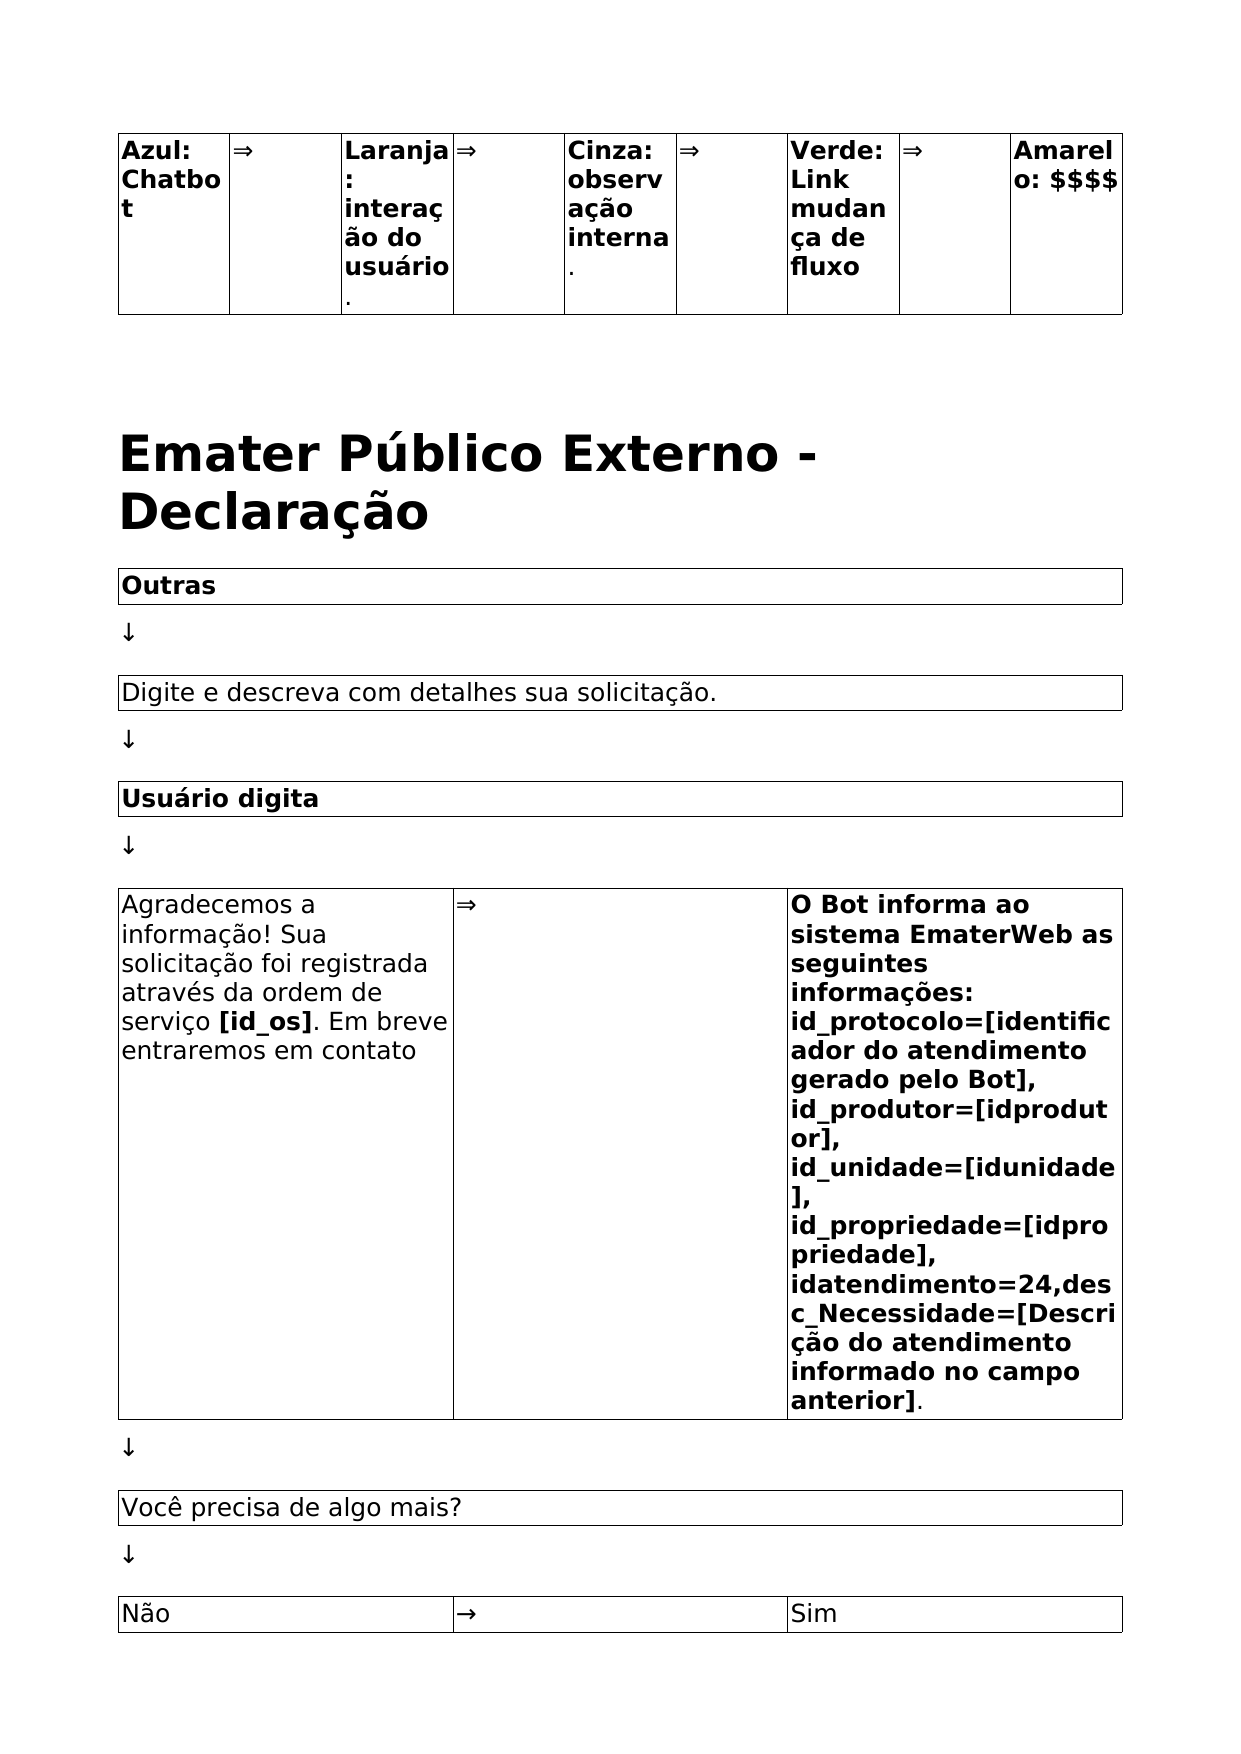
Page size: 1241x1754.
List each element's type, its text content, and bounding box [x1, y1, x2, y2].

table_header Laranja: interação do usuário. [342, 134, 453, 314]
text ↓ [118, 1433, 1122, 1463]
text ↓ [118, 618, 1122, 647]
table_header Verde: Link mudança de fluxo [788, 134, 899, 314]
table_header ⇒ [230, 134, 341, 314]
table_header Amarelo: $$$$ [1011, 134, 1122, 314]
table_header ⇒ [454, 134, 564, 314]
table_header ⇒ [454, 889, 787, 1419]
table_header Outras [119, 569, 1122, 603]
table_header Sim [788, 1597, 1122, 1632]
subtitle Emater Público Externo - Declaração [118, 424, 1122, 541]
table_header Azul: Chatbot [119, 134, 229, 314]
table_header Usuário digita [119, 782, 1122, 816]
table_header → [454, 1597, 787, 1632]
table_header ⇒ [900, 134, 1010, 314]
table_header O Bot informa ao sistema EmaterWeb as seguintes informações: id_protocolo=[identificador do atendimento gerado pelo Bot], id_produtor=[idprodutor], id_unidade=[idunidade], id_propriedade=[idpropriedade], idatendimento=24,desc_Necessidade=[Descrição do atendimento informado no campo anterior]. [788, 889, 1122, 1419]
table_header ⇒ [677, 134, 787, 314]
text ↓ [118, 725, 1122, 754]
text ↓ [118, 1540, 1122, 1569]
table_header Cinza: observação interna. [565, 134, 676, 314]
text ↓ [118, 831, 1122, 860]
table_header Digite e descreva com detalhes sua solicitação. [119, 676, 1122, 710]
table_header Agradecemos a informação! Sua solicitação foi registrada através da ordem de serviço [id_os]. Em breve entraremos em contato [119, 889, 453, 1419]
table_header Não [119, 1597, 453, 1632]
table_header Você precisa de algo mais? [119, 1491, 1122, 1525]
